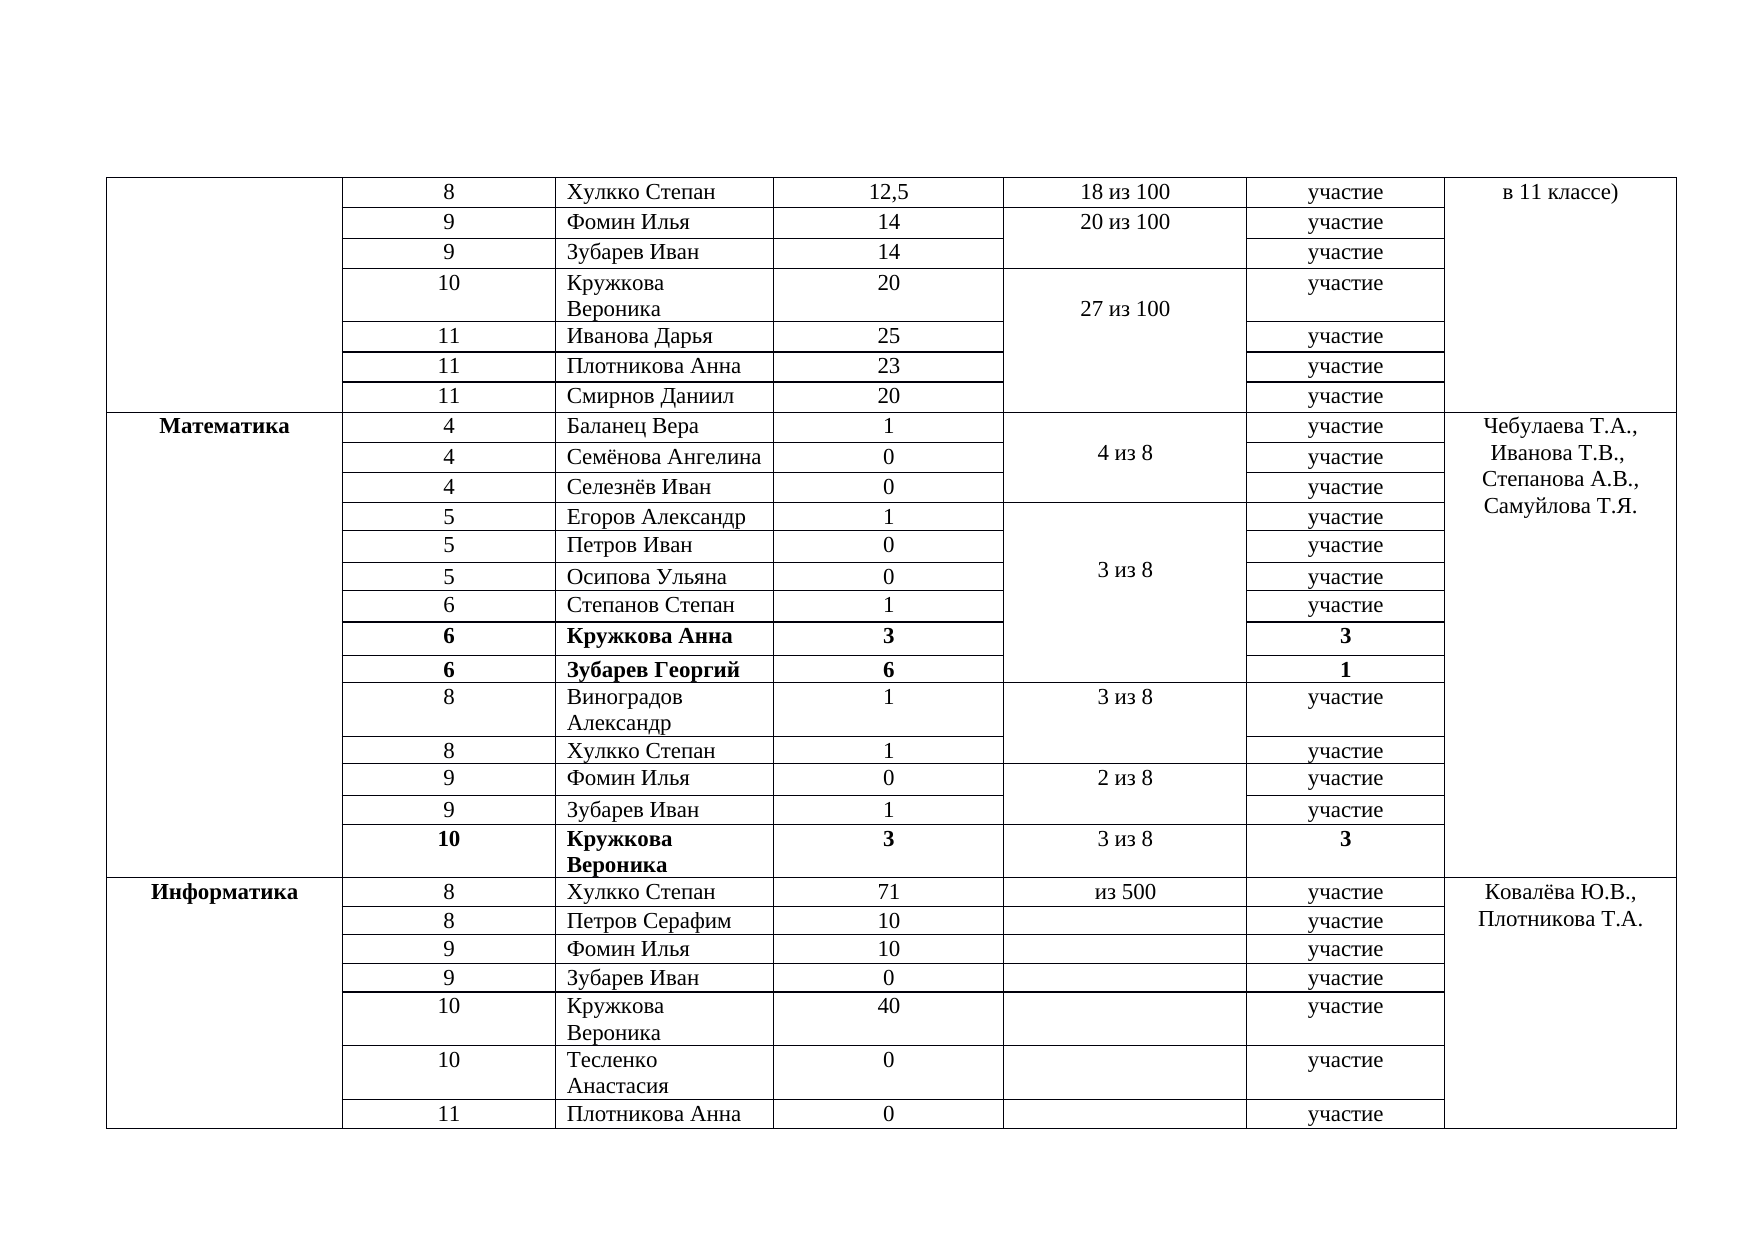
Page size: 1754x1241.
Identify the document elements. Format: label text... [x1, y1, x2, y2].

table_cell 14 [774, 208, 1003, 237]
table_cell Плотникова Анна [556, 353, 773, 381]
table_cell в 11 классе) [1445, 178, 1676, 412]
table_cell участие [1247, 322, 1444, 351]
table_cell Смирнов Даниил [556, 383, 773, 412]
table_cell участие [1247, 531, 1444, 562]
table_cell участие [1247, 178, 1444, 207]
table_cell 1 [774, 737, 1003, 763]
table_cell участие [1247, 1100, 1444, 1127]
table_cell 20 [774, 383, 1003, 412]
table_cell 5 [343, 503, 555, 530]
table_cell 9 [343, 935, 555, 963]
table_cell 20 [774, 269, 1003, 321]
table_cell Зубарев Иван [556, 964, 773, 991]
table_cell Математика [107, 413, 342, 877]
table_cell 4 [343, 443, 555, 472]
table_cell участие [1247, 473, 1444, 502]
table_cell 3 [774, 825, 1003, 877]
table_cell Хулкко Степан [556, 737, 773, 763]
table_cell 3 [1247, 825, 1444, 877]
table_cell 20 из 100 [1004, 208, 1246, 267]
table_cell 0 [774, 443, 1003, 472]
table_cell 8 [343, 683, 555, 736]
table_cell 9 [343, 764, 555, 795]
table_cell из 500 [1004, 878, 1246, 906]
table_cell участие [1247, 353, 1444, 381]
table_cell Хулкко Степан [556, 878, 773, 906]
table_cell 1 [1247, 656, 1444, 682]
table_cell Иванова Дарья [556, 322, 773, 351]
table_cell участие [1247, 1046, 1444, 1099]
table_cell Кружкова Анна [556, 623, 773, 655]
table_cell 6 [343, 623, 555, 655]
table_cell Степанов Степан [556, 591, 773, 621]
table_cell Осипова Ульяна [556, 563, 773, 589]
table_cell участие [1247, 935, 1444, 963]
table_cell 14 [774, 239, 1003, 267]
table_cell 3 из 8 [1004, 503, 1246, 682]
table_cell 27 из 100 [1004, 269, 1246, 412]
table_cell 1 [774, 413, 1003, 442]
table_cell 9 [343, 208, 555, 237]
table_cell Чебулаева Т.А., Иванова Т.В., Степанова А.В., Самуйлова Т.Я. [1445, 413, 1676, 877]
table_cell 9 [343, 796, 555, 823]
table_cell 6 [774, 656, 1003, 682]
table_cell 18 из 100 [1004, 178, 1246, 207]
table_cell 3 из 8 [1004, 683, 1246, 763]
table_cell участие [1247, 683, 1444, 736]
table_cell 0 [774, 531, 1003, 562]
table_cell 8 [343, 878, 555, 906]
table_cell 4 из 8 [1004, 413, 1246, 502]
table_cell Ковалёва Ю.В., Плотникова Т.А. [1445, 878, 1676, 1127]
table_cell 1 [774, 796, 1003, 823]
table_cell 11 [343, 1100, 555, 1127]
table_cell 0 [774, 1100, 1003, 1127]
table_cell 9 [343, 964, 555, 991]
table_cell Егоров Александр [556, 503, 773, 530]
table_cell 0 [774, 1046, 1003, 1099]
table_cell Кружкова Вероника [556, 269, 773, 321]
table_cell 8 [343, 737, 555, 763]
table_cell Хулкко Степан [556, 178, 773, 207]
table_cell участие [1247, 383, 1444, 412]
table_cell [107, 178, 342, 412]
table_cell участие [1247, 878, 1444, 906]
table_cell 6 [343, 591, 555, 621]
table_cell Информатика [107, 878, 342, 1127]
table_cell 1 [774, 503, 1003, 530]
table_cell 8 [343, 178, 555, 207]
table_cell 4 [343, 473, 555, 502]
table_cell 10 [343, 993, 555, 1045]
table_cell участие [1247, 964, 1444, 991]
table_cell [1004, 1100, 1246, 1127]
table_cell 5 [343, 563, 555, 589]
table_cell участие [1247, 907, 1444, 934]
table_cell 10 [774, 935, 1003, 963]
table_cell Зубарев Георгий [556, 656, 773, 682]
table_cell [1004, 1046, 1246, 1099]
table_cell 10 [343, 1046, 555, 1099]
table_cell Кружкова Вероника [556, 825, 773, 877]
table_cell 3 из 8 [1004, 825, 1246, 877]
table_cell 11 [343, 383, 555, 412]
table_cell [1004, 907, 1246, 934]
table_cell 11 [343, 353, 555, 381]
table_cell [1004, 993, 1246, 1045]
table_cell 10 [343, 269, 555, 321]
table_cell 1 [774, 683, 1003, 736]
table_cell 25 [774, 322, 1003, 351]
table_cell 23 [774, 353, 1003, 381]
table_cell участие [1247, 239, 1444, 267]
table_cell Виноградов Александр [556, 683, 773, 736]
table_cell участие [1247, 764, 1444, 795]
table_cell 4 [343, 413, 555, 442]
table_cell 3 [774, 623, 1003, 655]
table_cell участие [1247, 563, 1444, 589]
table_cell 8 [343, 907, 555, 934]
table_cell 6 [343, 656, 555, 682]
table_cell участие [1247, 591, 1444, 621]
table_cell 1 [774, 591, 1003, 621]
table_cell Фомин Илья [556, 764, 773, 795]
table_cell Кружкова Вероника [556, 993, 773, 1045]
table_cell участие [1247, 208, 1444, 237]
table_cell Плотникова Анна [556, 1100, 773, 1127]
table_cell участие [1247, 993, 1444, 1045]
table_cell Петров Серафим [556, 907, 773, 934]
table_cell 9 [343, 239, 555, 267]
table_cell 5 [343, 531, 555, 562]
table_cell Тесленко Анастасия [556, 1046, 773, 1099]
table_cell Фомин Илья [556, 935, 773, 963]
table_cell 3 [1247, 623, 1444, 655]
table_cell 0 [774, 473, 1003, 502]
table_cell 10 [343, 825, 555, 877]
table_cell участие [1247, 413, 1444, 442]
table_cell участие [1247, 796, 1444, 823]
table_cell Селезнёв Иван [556, 473, 773, 502]
table_cell Зубарев Иван [556, 239, 773, 267]
table_cell Петров Иван [556, 531, 773, 562]
table_cell 2 из 8 [1004, 764, 1246, 823]
table_cell 12,5 [774, 178, 1003, 207]
table_cell Зубарев Иван [556, 796, 773, 823]
table_cell 0 [774, 964, 1003, 991]
table_cell участие [1247, 269, 1444, 321]
table_cell 11 [343, 322, 555, 351]
table_cell участие [1247, 737, 1444, 763]
table_cell [1004, 935, 1246, 963]
table_cell 10 [774, 907, 1003, 934]
table_cell 71 [774, 878, 1003, 906]
table_cell [1004, 964, 1246, 991]
table_cell Семёнова Ангелина [556, 443, 773, 472]
table_cell участие [1247, 443, 1444, 472]
table_cell 0 [774, 764, 1003, 795]
table_cell 40 [774, 993, 1003, 1045]
table_cell 0 [774, 563, 1003, 589]
table_cell Баланец Вера [556, 413, 773, 442]
table_cell участие [1247, 503, 1444, 530]
table_cell Фомин Илья [556, 208, 773, 237]
